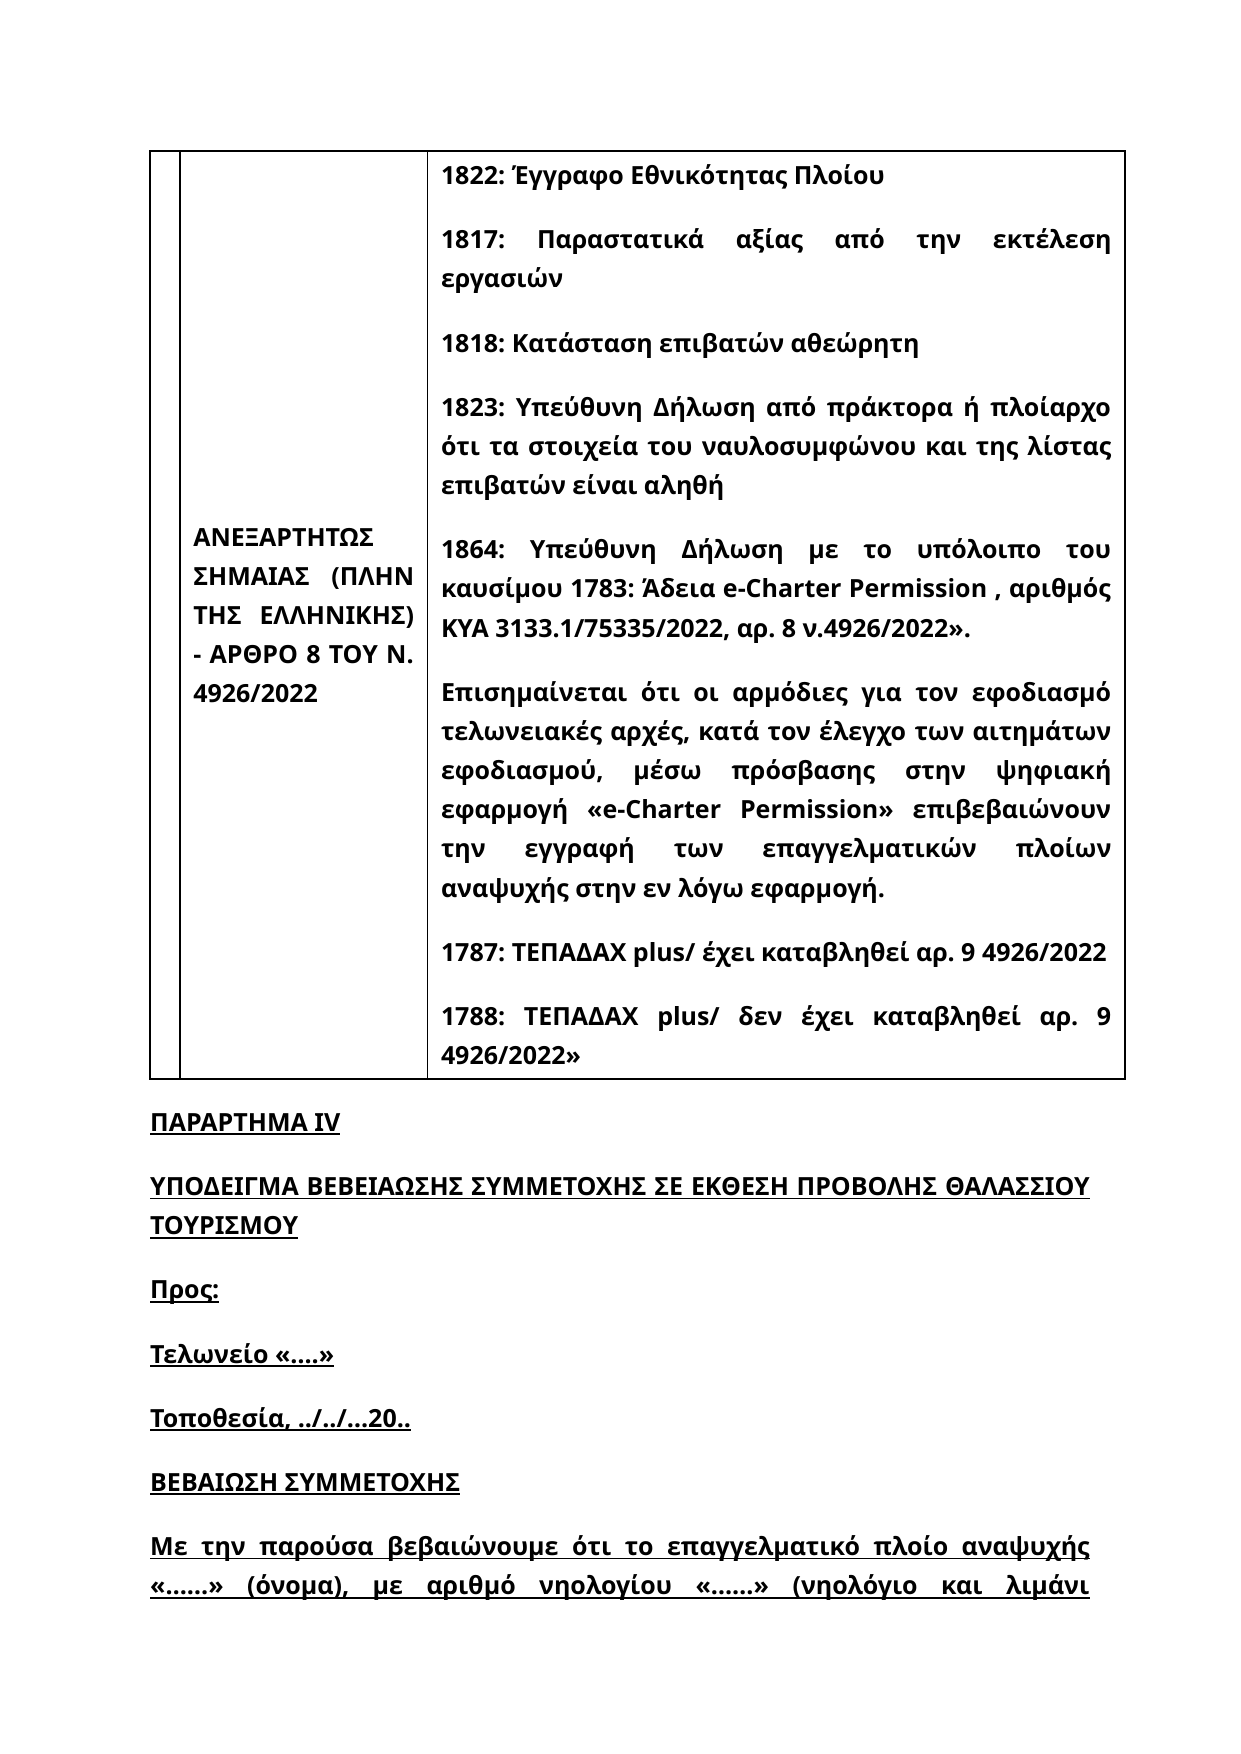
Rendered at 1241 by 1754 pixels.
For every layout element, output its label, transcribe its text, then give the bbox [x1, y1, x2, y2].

text Τοποθεσία, ../../…20.. [150, 1401, 1090, 1434]
text ΒΕΒΑΙΩΣΗ ΣΥΜΜΕΤΟΧΗΣ [150, 1465, 1090, 1499]
table_header ΑΝΕΞΑΡΤΗΤΩΣ ΣΗΜΑΙΑΣ (ΠΛΗΝ ΤΗΣ ΕΛΛΗΝΙΚΗΣ) - ΑΡΘΡΟ 8 ΤΟΥ Ν. 4926/2022 [181, 152, 427, 1078]
text ΠΑΡΑΡΤΗΜΑ IV [150, 1105, 1090, 1139]
table_header 1822: Έγγραφο Εθνικότητας Πλοίου 1817: Παραστατικά αξίας από την εκτέλεση εργασιών 1818: Κατάσταση επιβατών αθεώρητη 1823: Υπεύθυνη Δήλωση από πράκτορα ή πλοίαρχο ότι τα στοιχεία του ναυλοσυμφώνου και της λίστας επιβατών είναι αληθή 1864: Υπεύθυνη Δήλωση με το υπόλοιπο του καυσίμου 1783: Άδεια e-Charter Permission , αριθμός ΚΥΑ 3133.1/75335/2022, αρ. 8 ν.4926/2022». Επισημαίνεται ότι οι αρμόδιες για τον εφοδιασμό τελωνειακές αρχές, κατά τον έλεγχο των αιτημάτων εφοδιασμού, μέσω πρόσβασης στην ψηφιακή εφαρμογή «e-Charter Permission» επιβεβαιώνουν την εγγραφή των επαγγελματικών πλοίων αναψυχής στην εν λόγω εφαρμογή. 1787: ΤΕΠΑΔΑΧ plus/ έχει καταβληθεί αρ. 9 4926/2022 1788: ΤΕΠΑΔΑΧ plus/ δεν έχει καταβληθεί αρ. 9 4926/2022» [428, 152, 1124, 1078]
text «……» (όνομα), με αριθμό νηολογίου «……» (νηολόγιο και λιμάνι [150, 1559, 1090, 1597]
text Τελωνείο «….» [150, 1336, 1090, 1370]
text ΤΟΥΡΙΣΜΟΥ [150, 1199, 1090, 1242]
table_header [151, 152, 179, 1078]
text Με την παρούσα βεβαιώνουμε ότι το επαγγελματικό πλοίο αναψυχής [150, 1529, 1090, 1558]
text ΥΠΟΔΕΙΓΜΑ ΒΕΒΕΙΑΩΣΗΣ ΣΥΜΜΕΤΟΧΗΣ ΣΕ ΕΚΘΕΣΗ ΠΡΟΒΟΛΗΣ ΘΑΛΑΣΣΙΟΥ [150, 1169, 1090, 1198]
text Προς: [150, 1272, 1090, 1306]
